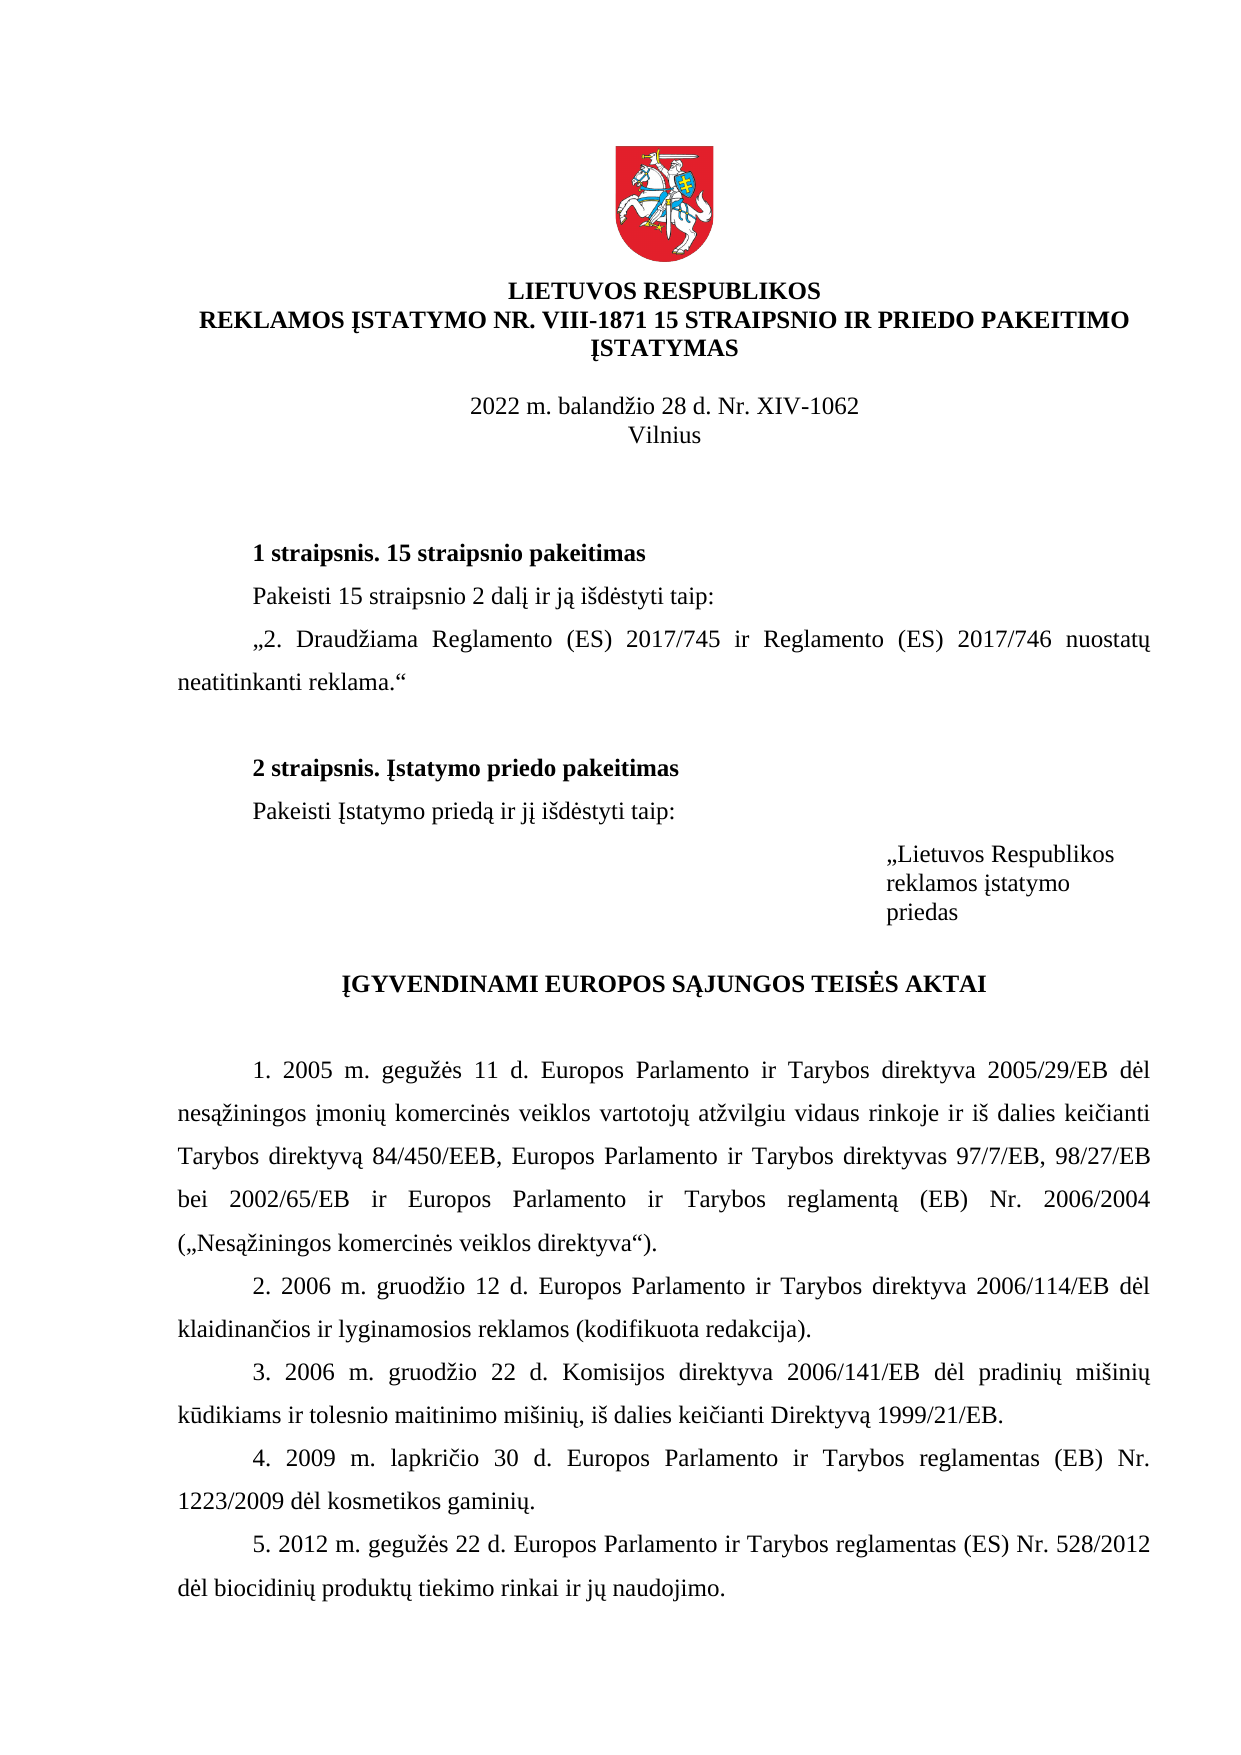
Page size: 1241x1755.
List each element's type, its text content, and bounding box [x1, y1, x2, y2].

text 2 straipsnis. Įstatymo priedo pakeitimas [177, 753, 1152, 782]
text priedas [177, 897, 1152, 926]
text 1. 2005 m. gegužės 11 d. Europos Parlamento ir Tarybos direktyva 2005/29/EB dėl nesąžiningos įmonių komercinės veiklos vartotojų atžvilgiu vidaus rinkoje ir iš dalies keičianti Tarybos direktyvą 84/450/EEB, Europos Parlamento ir Tarybos direktyvas 97/7/EB, 98/27/EB bei 2002/65/EB ir Europos Parlamento ir Tarybos reglamentą (EB) Nr. 2006/2004 („Nesąžiningos komercinės veiklos direktyva“). [177, 1055, 1152, 1256]
text 3. 2006 m. gruodžio 22 d. Komisijos direktyva 2006/141/EB dėl pradinių mišinių kūdikiams ir tolesnio maitinimo mišinių, iš dalies keičianti Direktyvą 1999/21/EB. [177, 1357, 1152, 1429]
text 2022 m. balandžio 28 d. Nr. XIV-1062 [177, 391, 1152, 420]
text „2. Draudžiama Reglamento (ES) 2017/745 ir Reglamento (ES) 2017/746 nuostatų neatitinkanti reklama.“ [177, 624, 1152, 696]
text 2. 2006 m. gruodžio 12 d. Europos Parlamento ir Tarybos direktyva 2006/114/EB dėl klaidinančios ir lyginamosios reklamos (kodifikuota redakcija). [177, 1271, 1152, 1343]
text reklamos įstatymo [177, 868, 1152, 897]
text Pakeisti Įstatymo priedą ir jį išdėstyti taip: [177, 796, 1152, 825]
text LIETUVOS RESPUBLIKOS [177, 276, 1152, 305]
text ĮSTATYMAS [177, 333, 1152, 362]
text ĮGYVENDINAMI EUROPOS SĄJUNGOS TEISĖS AKTAI [177, 969, 1152, 998]
text 4. 2009 m. lapkričio 30 d. Europos Parlamento ir Tarybos reglamentas (EB) Nr. 1223/2009 dėl kosmetikos gaminių. [177, 1443, 1152, 1515]
text Vilnius [177, 420, 1152, 448]
text REKLAMOS ĮSTATYMO NR. VIII-1871 15 STRAIPSNIO IR PRIEDO PAKEITIMO [177, 305, 1152, 333]
text 1 straipsnis. 15 straipsnio pakeitimas [177, 538, 1152, 566]
text 5. 2012 m. gegužės 22 d. Europos Parlamento ir Tarybos reglamentas (ES) Nr. 528/2012 dėl biocidinių produktų tiekimo rinkai ir jų naudojimo. [177, 1529, 1152, 1601]
text „Lietuvos Respublikos [177, 839, 1152, 868]
text Pakeisti 15 straipsnio 2 dalį ir ją išdėstyti taip: [177, 581, 1152, 609]
